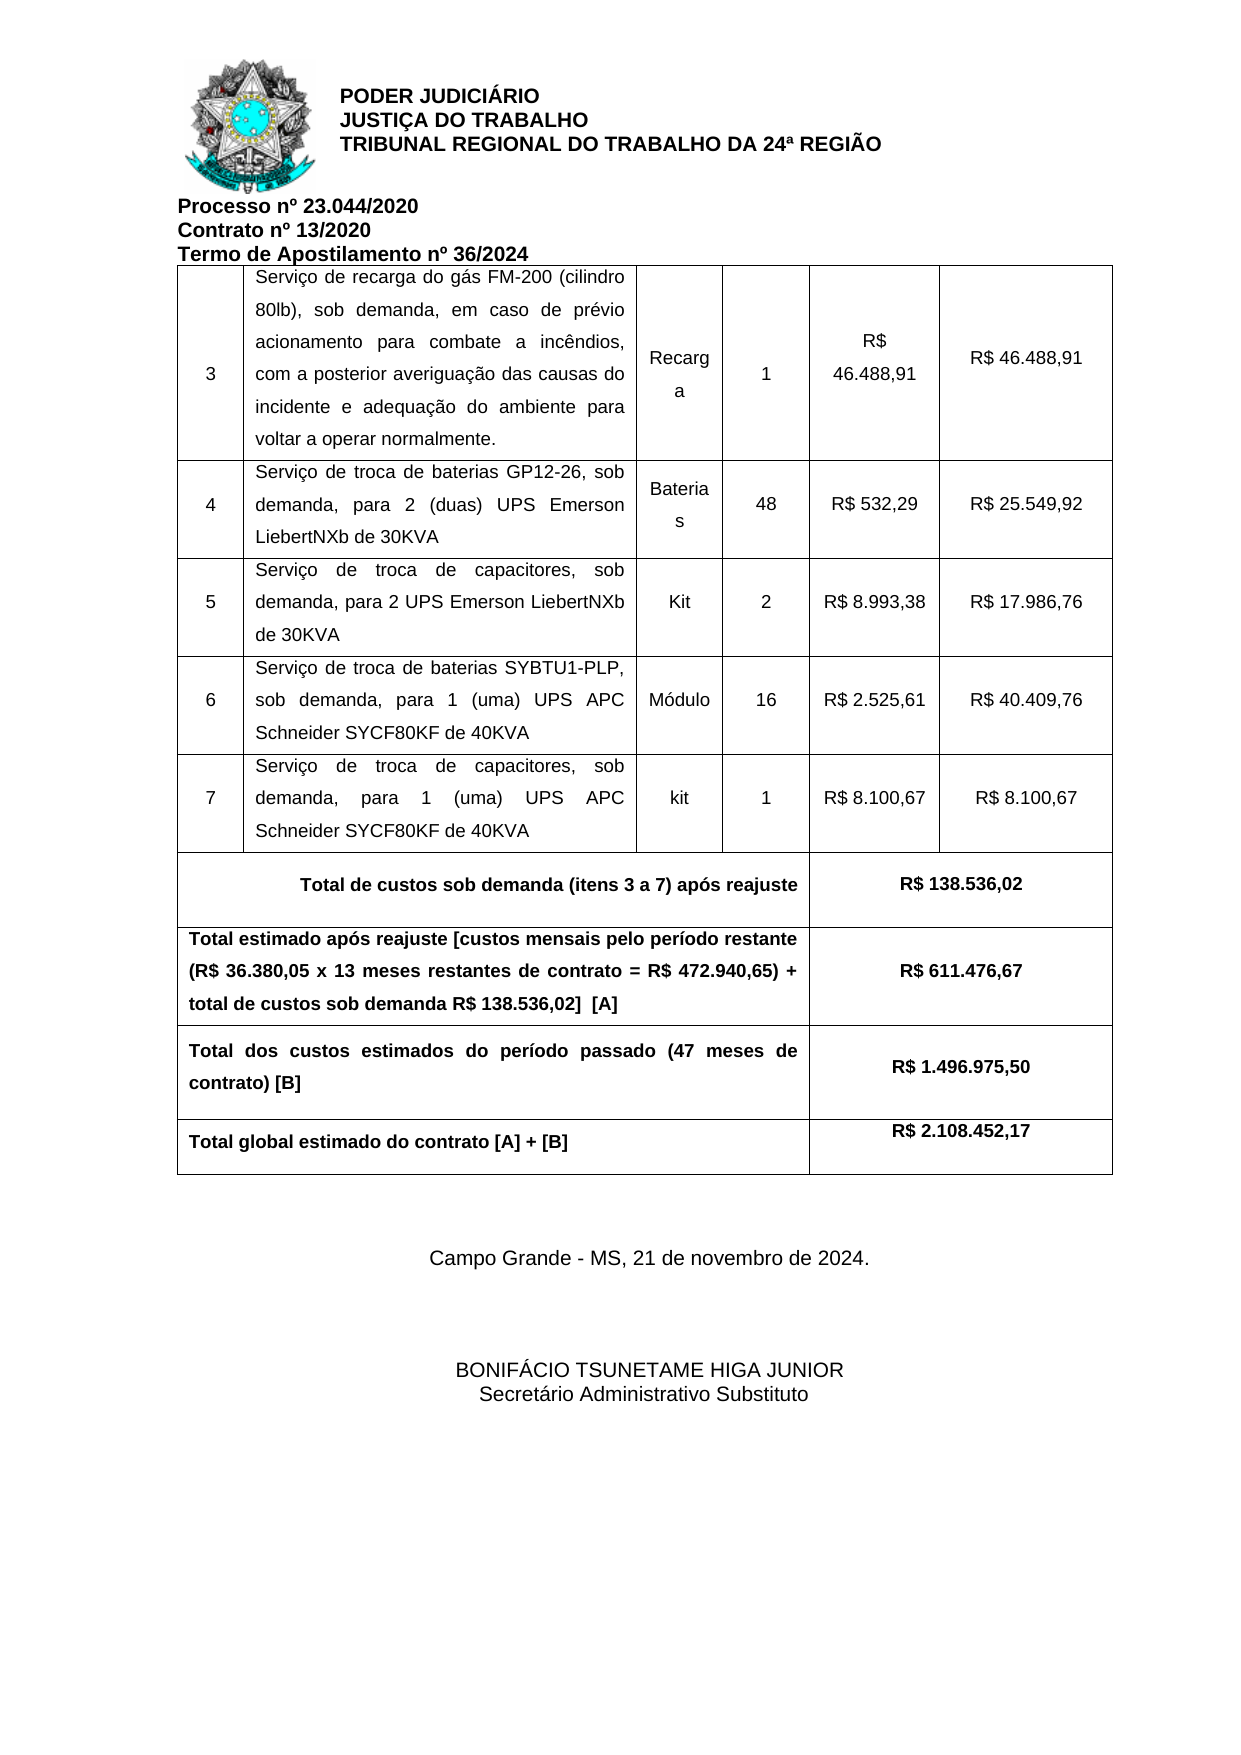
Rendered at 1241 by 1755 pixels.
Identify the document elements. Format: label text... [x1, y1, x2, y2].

subtitle Campo Grande - MS, 21 de novembro de 2024. [177, 1242, 1122, 1271]
subtitle BONIFÁCIO TSUNETAME HIGA JUNIOR [177, 1358, 1122, 1382]
table_cell Serviço de troca de capacitores, sob demanda, para 2 UPS Emerson LiebertNXb de 30KVA [244, 559, 636, 656]
table_cell Kit [637, 559, 722, 656]
table_cell 2 [723, 559, 809, 656]
table_cell 1 [723, 755, 809, 852]
table_cell R$ 17.986,76 [940, 559, 1112, 656]
table_cell Total dos custos estimados do período passado (47 meses de contrato) [B] [178, 1026, 809, 1118]
table_cell R$ 8.100,67 [810, 755, 939, 852]
table_cell 7 [178, 755, 243, 852]
table_cell 4 [178, 461, 243, 558]
table_cell R$ 138.536,02 [810, 853, 1112, 927]
table_cell R$ 40.409,76 [940, 657, 1112, 754]
table_cell R$ 8.100,67 [940, 755, 1112, 852]
table_cell 48 [723, 461, 809, 558]
table_cell Serviço de troca de capacitores, sob demanda, para 1 (uma) UPS APC Schneider SYCF80KF de 40KVA [244, 755, 636, 852]
table_cell R$ 2.525,61 [810, 657, 939, 754]
table_cell Serviço de troca de baterias SYBTU1-PLP, sob demanda, para 1 (uma) UPS APC Schneider SYCF80KF de 40KVA [244, 657, 636, 754]
table_cell Serviço de troca de baterias GP12-26, sob demanda, para 2 (duas) UPS Emerson LiebertNXb de 30KVA [244, 461, 636, 558]
subtitle Secretário Administrativo Substituto [177, 1382, 1122, 1406]
table_cell 1 [723, 266, 809, 460]
table_cell Recarga [637, 266, 722, 460]
table_cell Módulo [637, 657, 722, 754]
table_cell R$ 611.476,67 [810, 928, 1112, 1025]
table_cell kit [637, 755, 722, 852]
table_cell R$ 46.488,91 [810, 266, 939, 460]
table_cell Total global estimado do contrato [A] + [B] [178, 1120, 809, 1174]
table_cell R$ 25.549,92 [940, 461, 1112, 558]
table_cell R$ 46.488,91 [940, 266, 1112, 460]
table_cell Total estimado após reajuste [custos mensais pelo período restante (R$ 36.380,05 x 13 meses restantes de contrato = R$ 472.940,65) + total de custos sob demanda R$ 138.536,02] [A] [178, 928, 809, 1025]
table_cell 6 [178, 657, 243, 754]
table_cell R$ 8.993,38 [810, 559, 939, 656]
table_cell 3 [178, 266, 243, 460]
table_cell 16 [723, 657, 809, 754]
table_cell Serviço de recarga do gás FM-200 (cilindro 80lb), sob demanda, em caso de prévio acionamento para combate a incêndios, com a posterior averiguação das causas do incidente e adequação do ambiente para voltar a operar normalmente. [244, 266, 636, 460]
table_cell R$ 2.108.452,17 [810, 1120, 1112, 1174]
table_cell Baterias [637, 461, 722, 558]
table_cell R$ 1.496.975,50 [810, 1026, 1112, 1118]
table_cell 5 [178, 559, 243, 656]
table_cell Total de custos sob demanda (itens 3 a 7) após reajuste [178, 853, 809, 927]
table_cell R$ 532,29 [810, 461, 939, 558]
